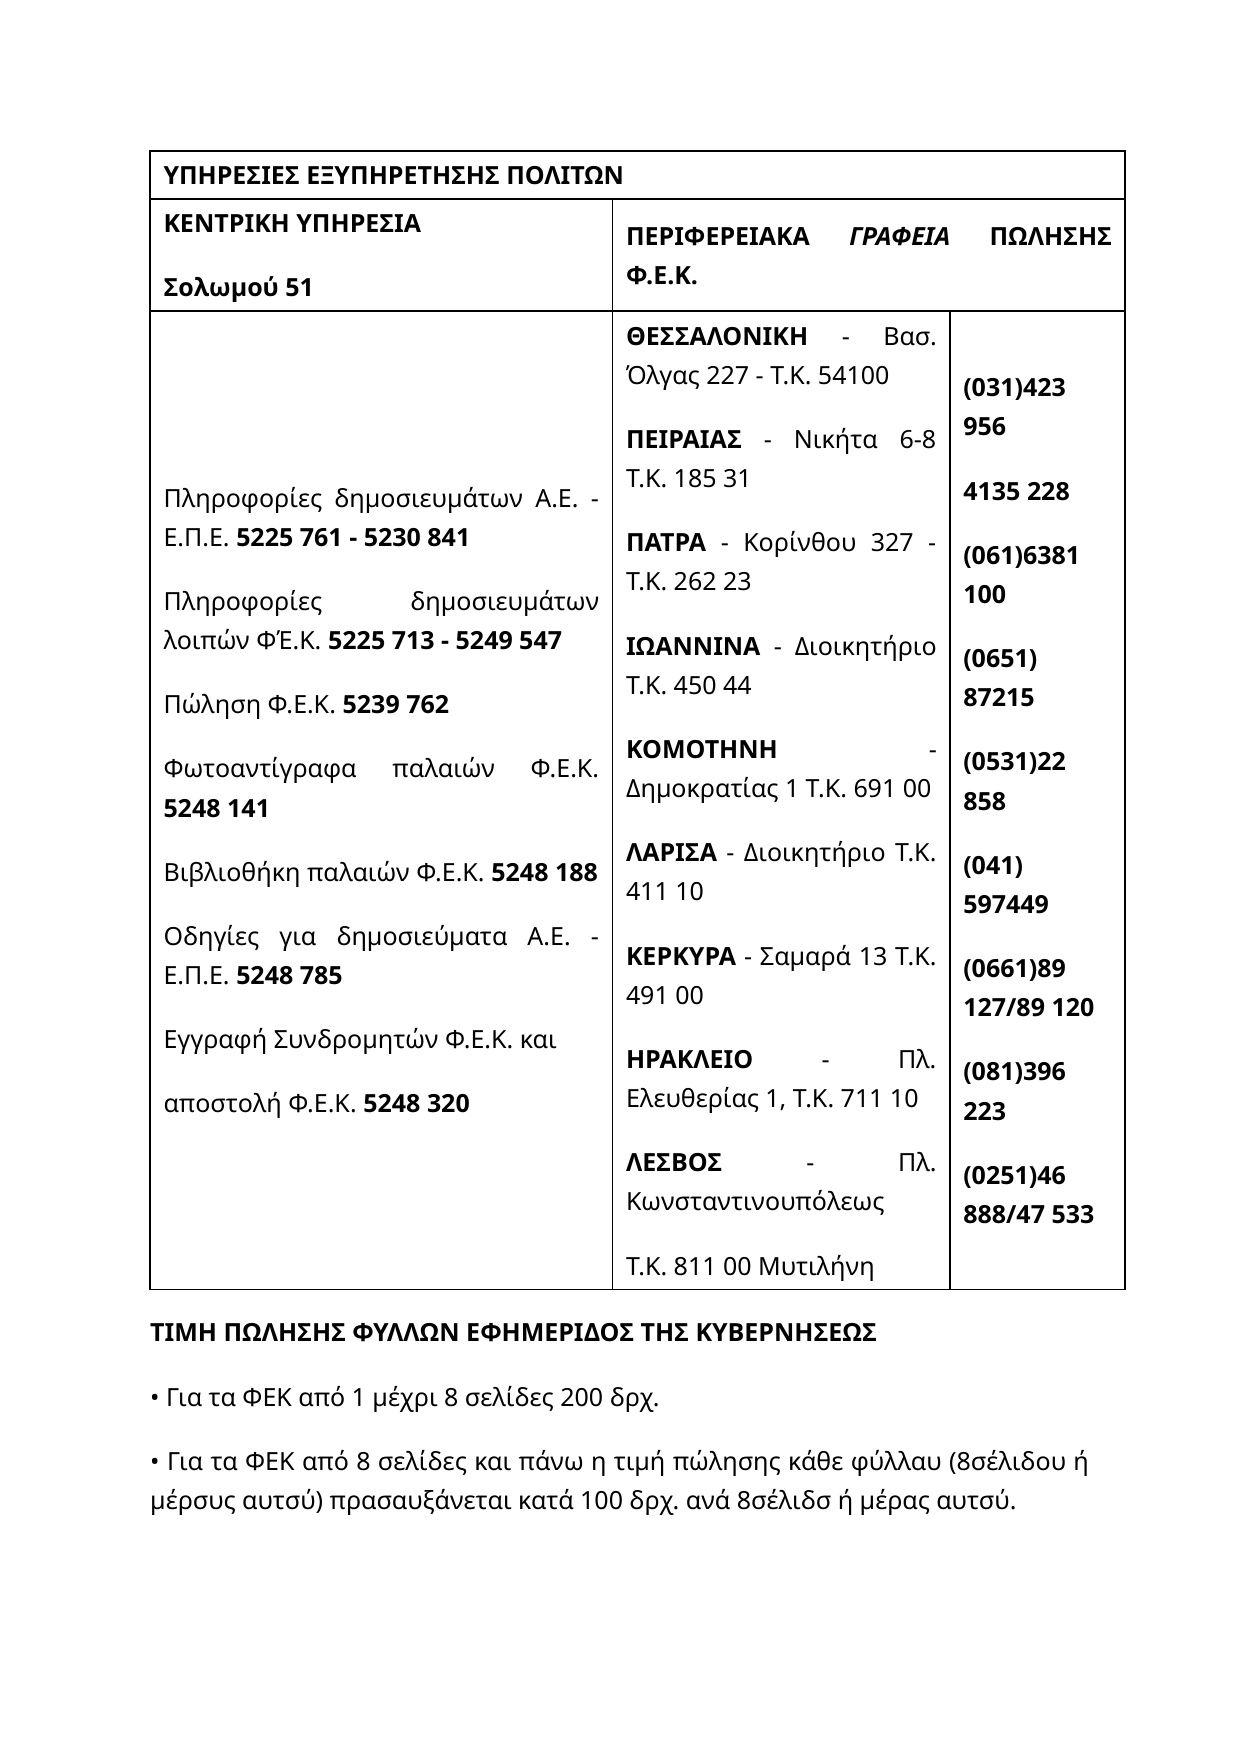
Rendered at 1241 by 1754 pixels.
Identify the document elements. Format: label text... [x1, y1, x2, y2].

table_header ΥΠΗΡΕΣΙΕΣ ΕΞΥΠΗΡΕΤΗΣΗΣ ΠΟΛΙΤΩΝ [151, 152, 1124, 198]
table_cell (031)423 956 4135 228 (061)6381 100 (0651) 87215 (0531)22 858 (041) 597449 (0661)89 127/89 120 (081)396 223 (0251)46 888/47 533 [951, 312, 1124, 1288]
text • Για τα ΦΕΚ από 8 σελίδες και πάνω η τιμή πώλησης κάθε φύλλαυ (8σέλιδου ή μέρσυς αυτσύ) πρασαυξάνεται κατά 100 δρχ. ανά 8σέλιδσ ή μέρας αυτσύ. [150, 1443, 1090, 1517]
text ΤΙΜΗ ΠΩΛΗΣΗΣ ΦΥΛΛΩΝ ΕΦΗΜΕΡΙΔΟΣ ΤΗΣ ΚΥΒΕΡΝΗΣΕΩΣ [150, 1315, 1090, 1349]
table_cell Πληροφορίες δημοσιευμάτων Α.Ε. - Ε.Π.Ε. 5225 761 - 5230 841 Πληροφορίες δημοσιευμάτων λοιπών ΦΈ.Κ. 5225 713 - 5249 547 Πώληση Φ.Ε.Κ. 5239 762 Φωτοαντίγραφα παλαιών Φ.Ε.Κ. 5248 141 Βιβλιοθήκη παλαιών Φ.Ε.Κ. 5248 188 Οδηγίες για δημοσιεύματα Α.Ε. - Ε.Π.Ε. 5248 785 Εγγραφή Συνδρομητών Φ.Ε.Κ. και αποστολή Φ.Ε.Κ. 5248 320 [151, 312, 612, 1288]
text • Για τα ΦΕΚ από 1 μέχρι 8 σελίδες 200 δρχ. [150, 1379, 1090, 1413]
table_cell ΚΕΝΤΡΙΚΗ ΥΠΗΡΕΣΙΑ Σολωμού 51 [151, 200, 612, 310]
table_cell ΘΕΣΣΑΛΟΝΙΚΗ - Βασ. Όλγας 227 - Τ.Κ. 54100 ΠΕΙΡΑΙΑΣ - Νικήτα 6-8 Τ.Κ. 185 31 ΠΑΤΡΑ - Κορίνθου 327 - Τ.Κ. 262 23 ΙΩΑΝΝΙΝΑ - Διοικητήριο Τ.Κ. 450 44 ΚΟΜΟΤΗΝΗ - Δημοκρατίας 1 Τ.Κ. 691 00 ΛΑΡΙΣΑ - Διοικητήριο Τ.Κ. 411 10 ΚΕΡΚΥΡΑ - Σαμαρά 13 Τ.Κ. 491 00 ΗΡΑΚΛΕΙΟ - Πλ. Ελευθερίας 1, Τ.Κ. 711 10 ΛΕΣΒΟΣ - Πλ. Κωνσταντινουπόλεως Τ.Κ. 811 00 Μυτιλήνη [613, 312, 949, 1288]
table_cell ΠΕΡΙΦΕΡΕΙΑΚΑ ΓΡΑΦΕΙΑ ΠΩΛΗΣΗΣ Φ.Ε.Κ. [613, 200, 1124, 310]
